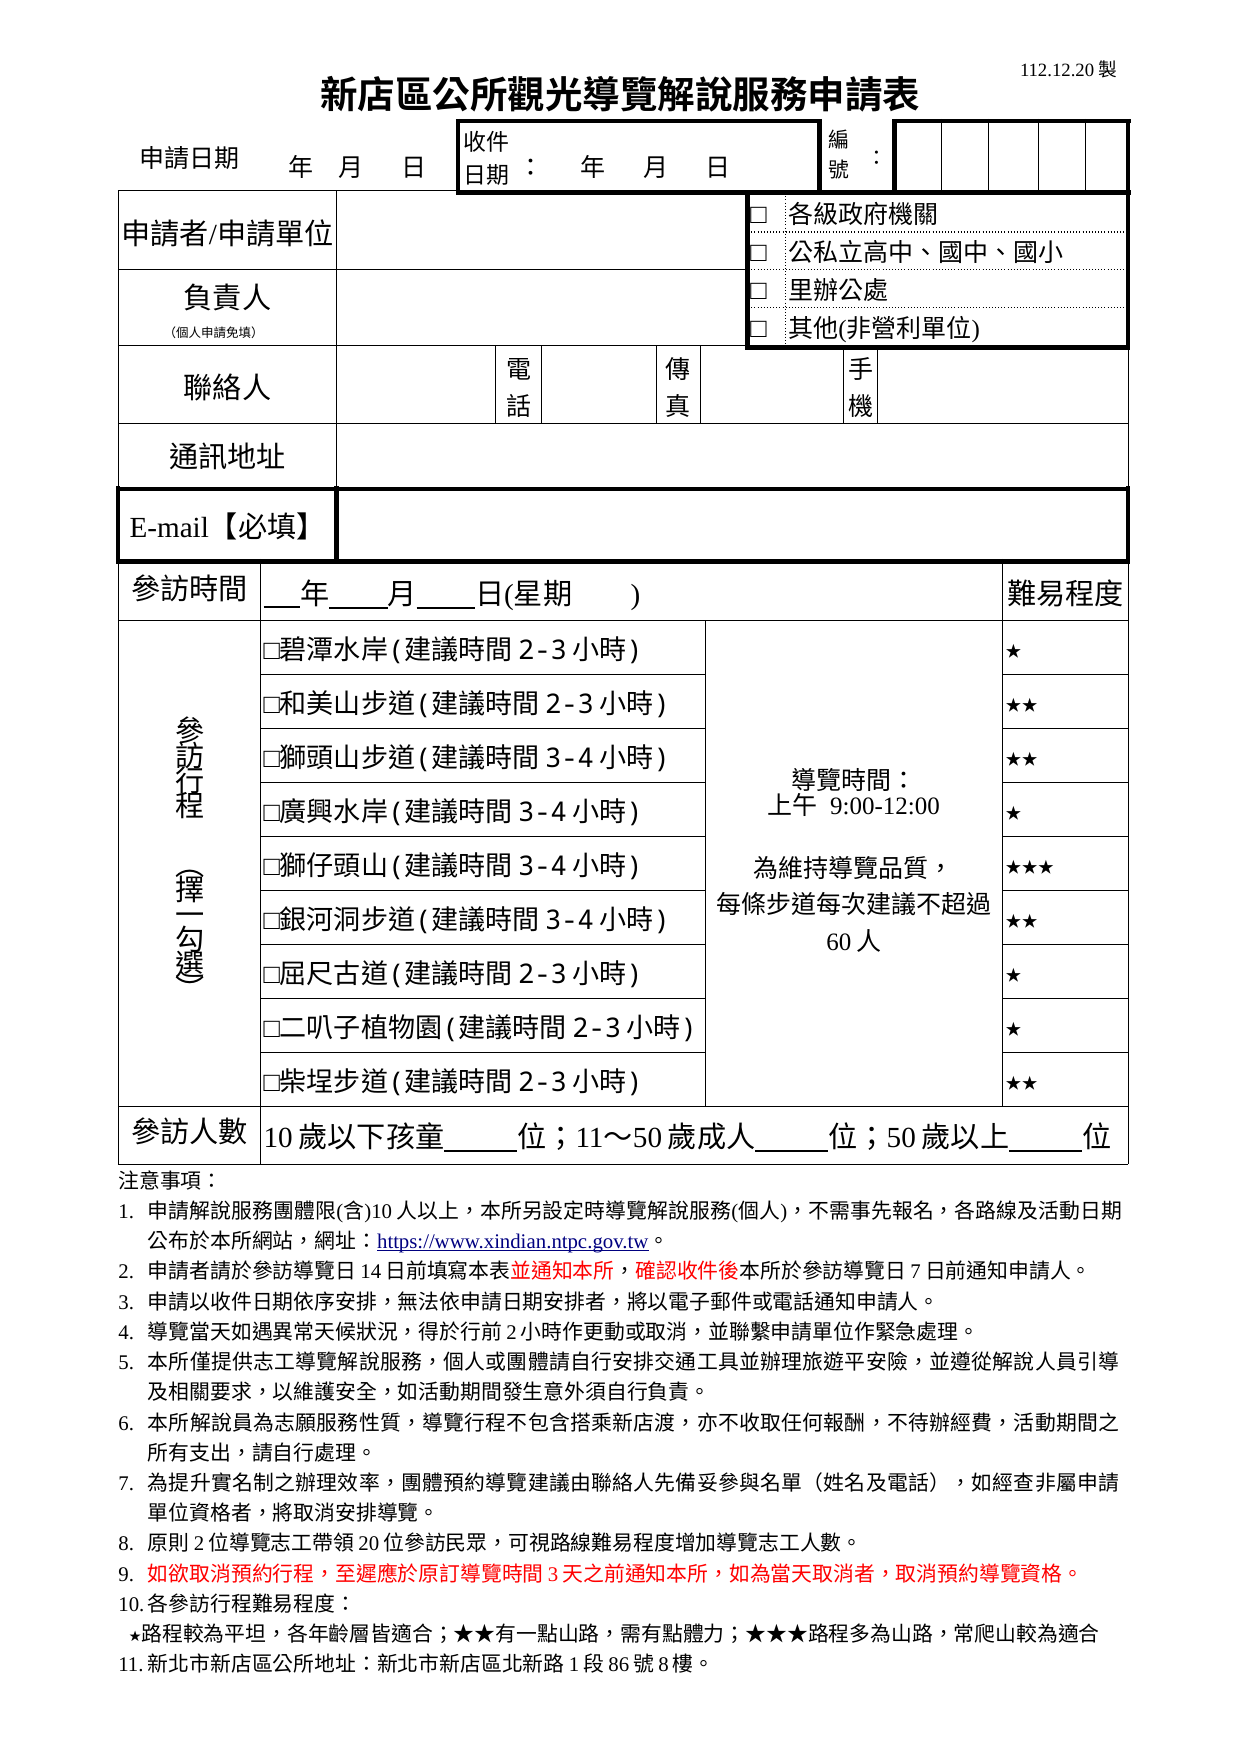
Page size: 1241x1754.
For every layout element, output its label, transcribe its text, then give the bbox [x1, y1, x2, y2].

list 申請者請於參訪導覽日14日前填寫本表並通知本所，確認收件後本所於參訪導覽日7日前通知申請人。 [118, 1255, 1122, 1285]
table_cell E-mail【必填】 [120, 491, 334, 559]
list 本所僅提供志工導覽解說服務，個人或團體請自行安排交通工具並辦理旅遊平安險，並遵從解說人員引導及相關要求，以維護安全，如活動期間發生意外須自行負責。 [118, 1345, 1122, 1406]
table_header [1039, 123, 1085, 190]
table_cell □獅仔頭山(建議時間3-4小時) [261, 837, 705, 890]
table_cell 導覽時間： 上午 9:00-12:00 為維持導覽品質， 每條步道每次建議不超過60人 [706, 621, 1002, 1106]
list 申請以收件日期依序安排，無法依申請日期安排者，將以電子郵件或電話通知申請人。 [118, 1285, 1122, 1315]
table_cell 10歲以下孩童 位；11～50歲成人 位；50歲以上 位 [261, 1107, 1128, 1164]
table_cell □碧潭水岸(建議時間2-3小時) [261, 621, 705, 674]
list 本所解說員為志願服務性質，導覽行程不包含搭乘新店渡，亦不收取任何報酬，不待辦經費，活動期間之所有支出，請自行處理。 [118, 1406, 1122, 1466]
table_cell □銀河洞步道(建議時間3-4小時) [261, 891, 705, 944]
table_cell 公私立高中、國中、國小 [785, 231, 1126, 269]
table_header 申請日期 [118, 119, 260, 190]
table_cell ★ [1003, 783, 1128, 836]
table_cell ★ [1003, 621, 1128, 674]
table_cell 聯絡人 [119, 346, 336, 422]
text 新店區公所觀光導覽解說服務申請表 [118, 47, 1139, 119]
table_cell [878, 350, 1128, 422]
table_cell 電話 [496, 346, 541, 422]
table_cell 難易程度 [1003, 564, 1128, 620]
table_header ： [858, 119, 892, 190]
table_cell ★ [1003, 945, 1128, 998]
table_cell [701, 346, 843, 422]
table_cell □屈尺古道(建議時間2-3小時) [261, 945, 705, 998]
table_header 年 月 日 [260, 119, 456, 190]
table_cell 年 月 日(星期 ) [261, 564, 1002, 620]
table_header [989, 123, 1038, 190]
table_cell [337, 424, 1128, 486]
table_cell □柴埕步道(建議時間2-3小時) [261, 1053, 705, 1106]
table_cell ★★ [1003, 1053, 1128, 1106]
table_header ： 年 月 日 [515, 123, 817, 190]
table_cell 申請者/申請單位 [119, 191, 336, 269]
table_cell 參 訪 行 程 ︵ 擇 一 勾 選 ︶ [119, 621, 260, 1106]
table_cell 手 機 [844, 350, 877, 422]
table_cell 傳真 [657, 346, 700, 422]
table_cell ★★ [1003, 891, 1128, 944]
table_cell [339, 491, 1126, 559]
list 新北市新店區公所地址：新北市新店區北新路1段86號8樓。 [118, 1647, 1122, 1678]
table_cell □ [750, 269, 785, 307]
table_cell ★★★ [1003, 837, 1128, 890]
table_cell [337, 191, 745, 269]
table_cell ★ [1003, 999, 1128, 1052]
table_cell □ [750, 231, 785, 269]
table_cell □獅頭山步道(建議時間3-4小時) [261, 729, 705, 782]
table_header 收件日期 [460, 123, 515, 190]
table_header 編 號 [822, 119, 858, 190]
table_cell □廣興水岸(建議時間3-4小時) [261, 783, 705, 836]
table_cell 其他(非營利單位) [785, 307, 1126, 345]
table_cell [542, 346, 656, 422]
table_cell 負責人 （個人申請免填） [119, 270, 336, 345]
list 如欲取消預約行程，至遲應於原訂導覽時間3天之前通知本所，如為當天取消者，取消預約導覽資格。 [118, 1557, 1122, 1587]
list 導覽當天如遇異常天候狀況，得於行前2小時作更動或取消，並聯繫申請單位作緊急處理。 [118, 1315, 1122, 1345]
table_cell 里辦公處 [785, 269, 1126, 307]
table_cell [337, 346, 495, 422]
text 112.12.20 製 [1020, 55, 1124, 82]
table_cell ★★ [1003, 675, 1128, 728]
table_cell □ [750, 307, 785, 345]
list 原則2位導覽志工帶領20位參訪民眾，可視路線難易程度增加導覽志工人數。 [118, 1527, 1122, 1557]
table_header [1086, 123, 1126, 190]
table_cell 參訪人數 [119, 1107, 260, 1164]
table_header [897, 123, 941, 190]
table_header [942, 123, 988, 190]
table_cell □和美山步道(建議時間2-3小時) [261, 675, 705, 728]
table_cell 參訪時間 [119, 564, 260, 620]
table_cell 通訊地址 [119, 424, 336, 486]
text 注意事項： [118, 1165, 1122, 1194]
table_cell 各級政府機關 [785, 195, 1126, 231]
table_cell ★★ [1003, 729, 1128, 782]
table_cell [337, 270, 745, 345]
text ★路程較為平坦，各年齡層皆適合；★★有一點山路，需有點體力；★★★路程多為山路，常爬山較為適合 [118, 1617, 1122, 1647]
table_cell □二叭子植物園(建議時間2-3小時) [261, 999, 705, 1052]
list 各參訪行程難易程度： [118, 1587, 1122, 1617]
list 為提升實名制之辦理效率，團體預約導覽建議由聯絡人先備妥參與名單（姓名及電話），如經查非屬申請單位資格者，將取消安排導覽。 [118, 1466, 1122, 1527]
list 申請解說服務團體限(含)10人以上，本所另設定時導覽解說服務(個人)，不需事先報名，各路線及活動日期公布於本所網站，網址：https://www.xindian.ntpc.gov.tw。 [118, 1194, 1122, 1255]
table_cell □ [750, 195, 785, 231]
